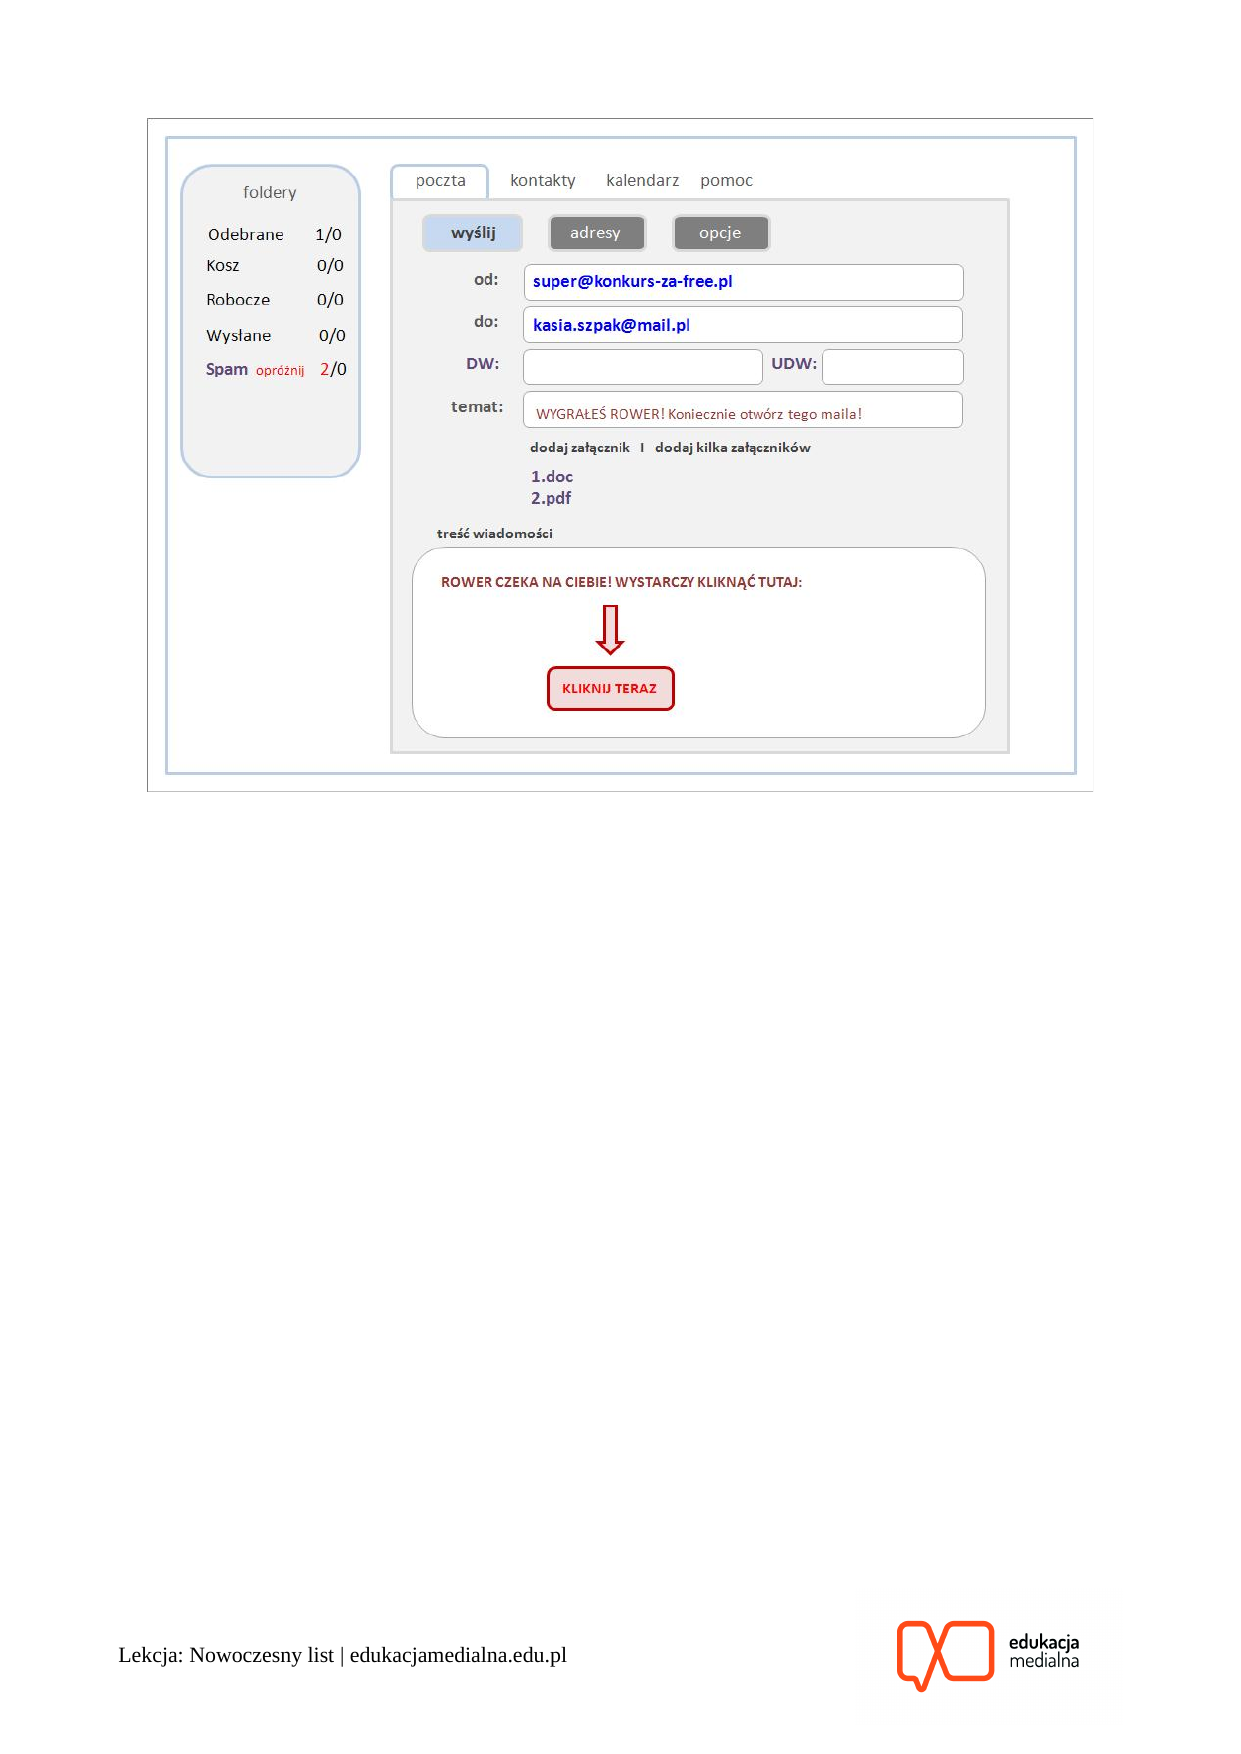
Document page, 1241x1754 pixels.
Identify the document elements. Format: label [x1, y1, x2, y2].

picture [147, 118, 1094, 792]
picture [854, 1588, 1123, 1725]
